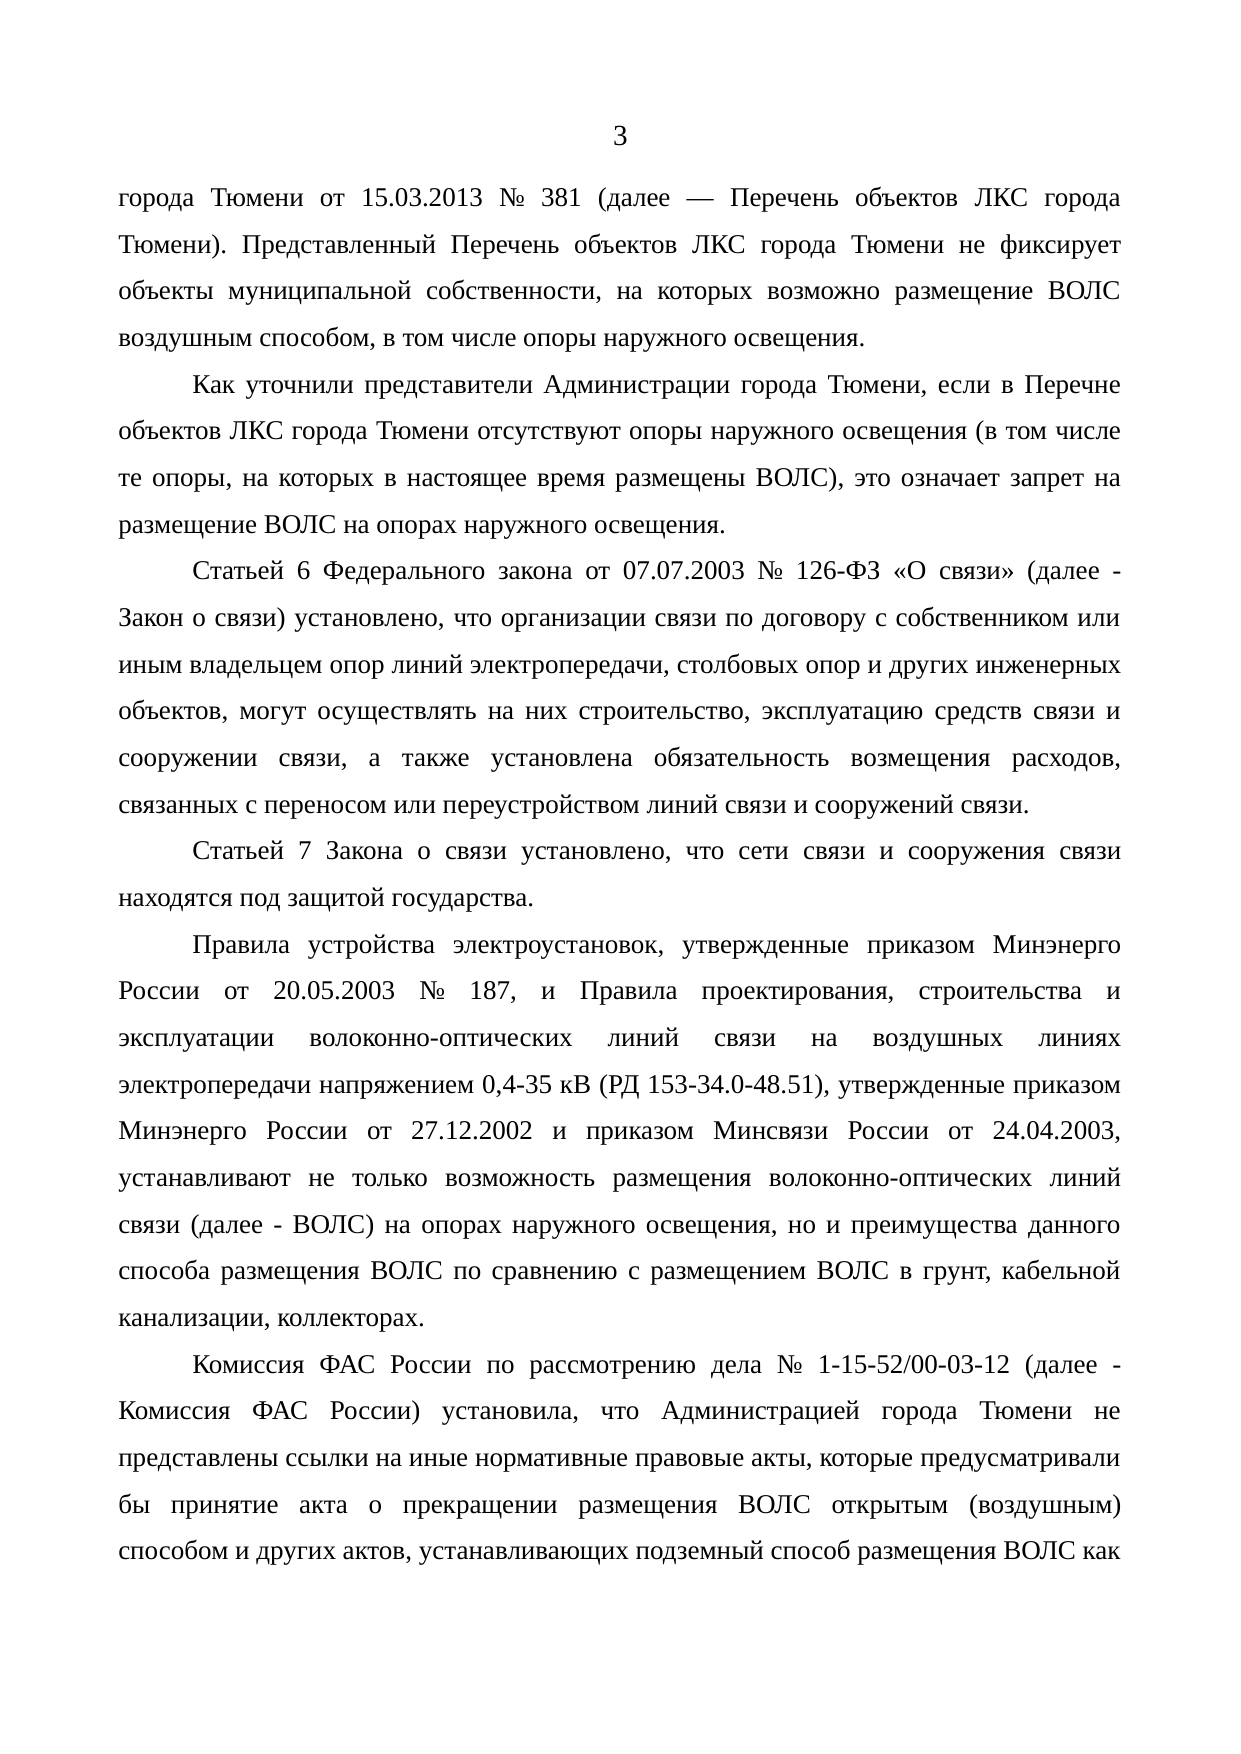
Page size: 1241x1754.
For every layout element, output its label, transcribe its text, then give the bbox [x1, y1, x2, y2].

text Статьей 6 Федерального закона от 07.07.2003 № 126-ФЗ «О связи» (далее - Закон о связи) установлено, что организации связи по договору с собственником или иным владельцем опор линий электропередачи, столбовых опор и других инженерных объектов, могут осуществлять на них строительство, эксплуатацию средств связи и сооружении связи, а также установлена обязательность возмещения расходов, связанных с переносом или переустройством линий связи и сооружений связи. [118, 554, 1122, 819]
text Как уточнили представители Администрации города Тюмени, если в Перечне объектов ЛКС города Тюмени отсутствуют опоры наружного освещения (в том числе те опоры, на которых в настоящее время размещены ВОЛС), это означает запрет на размещение ВОЛС на опорах наружного освещения. [118, 368, 1122, 539]
text Правила устройства электроустановок, утвержденные приказом Минэнерго России от 20.05.2003 № 187, и Правила проектирования, строительства и эксплуатации волоконно-оптических линий связи на воздушных линиях электропередачи напряжением 0,4-35 кВ (РД 153-34.0-48.51), утвержденные приказом Минэнерго России от 27.12.2002 и приказом Минсвязи России от 24.04.2003, устанавливают не только возможность размещения волоконно-оптических линий связи (далее - ВОЛС) на опорах наружного освещения, но и преимущества данного способа размещения ВОЛС по сравнению с размещением ВОЛС в грунт, кабельной канализации, коллекторах. [118, 928, 1122, 1332]
text города Тюмени от 15.03.2013 № 381 (далее — Перечень объектов ЛКС города Тюмени). Представленный Перечень объектов ЛКС города Тюмени не фиксирует объекты муниципальной собственности, на которых возможно размещение ВОЛС воздушным способом, в том числе опоры наружного освещения. [118, 181, 1122, 352]
text Статьей 7 Закона о связи установлено, что сети связи и сооружения связи находятся под защитой государства. [118, 834, 1122, 912]
text Комиссия ФАС России по рассмотрению дела № 1-15-52/00-03-12 (далее - Комиссия ФАС России) установила, что Администрацией города Тюмени не представлены ссылки на иные нормативные правовые акты, которые предусматривали бы принятие акта о прекращении размещения ВОЛС открытым (воздушным) способом и других актов, устанавливающих подземный способ размещения ВОЛС как [118, 1348, 1122, 1566]
